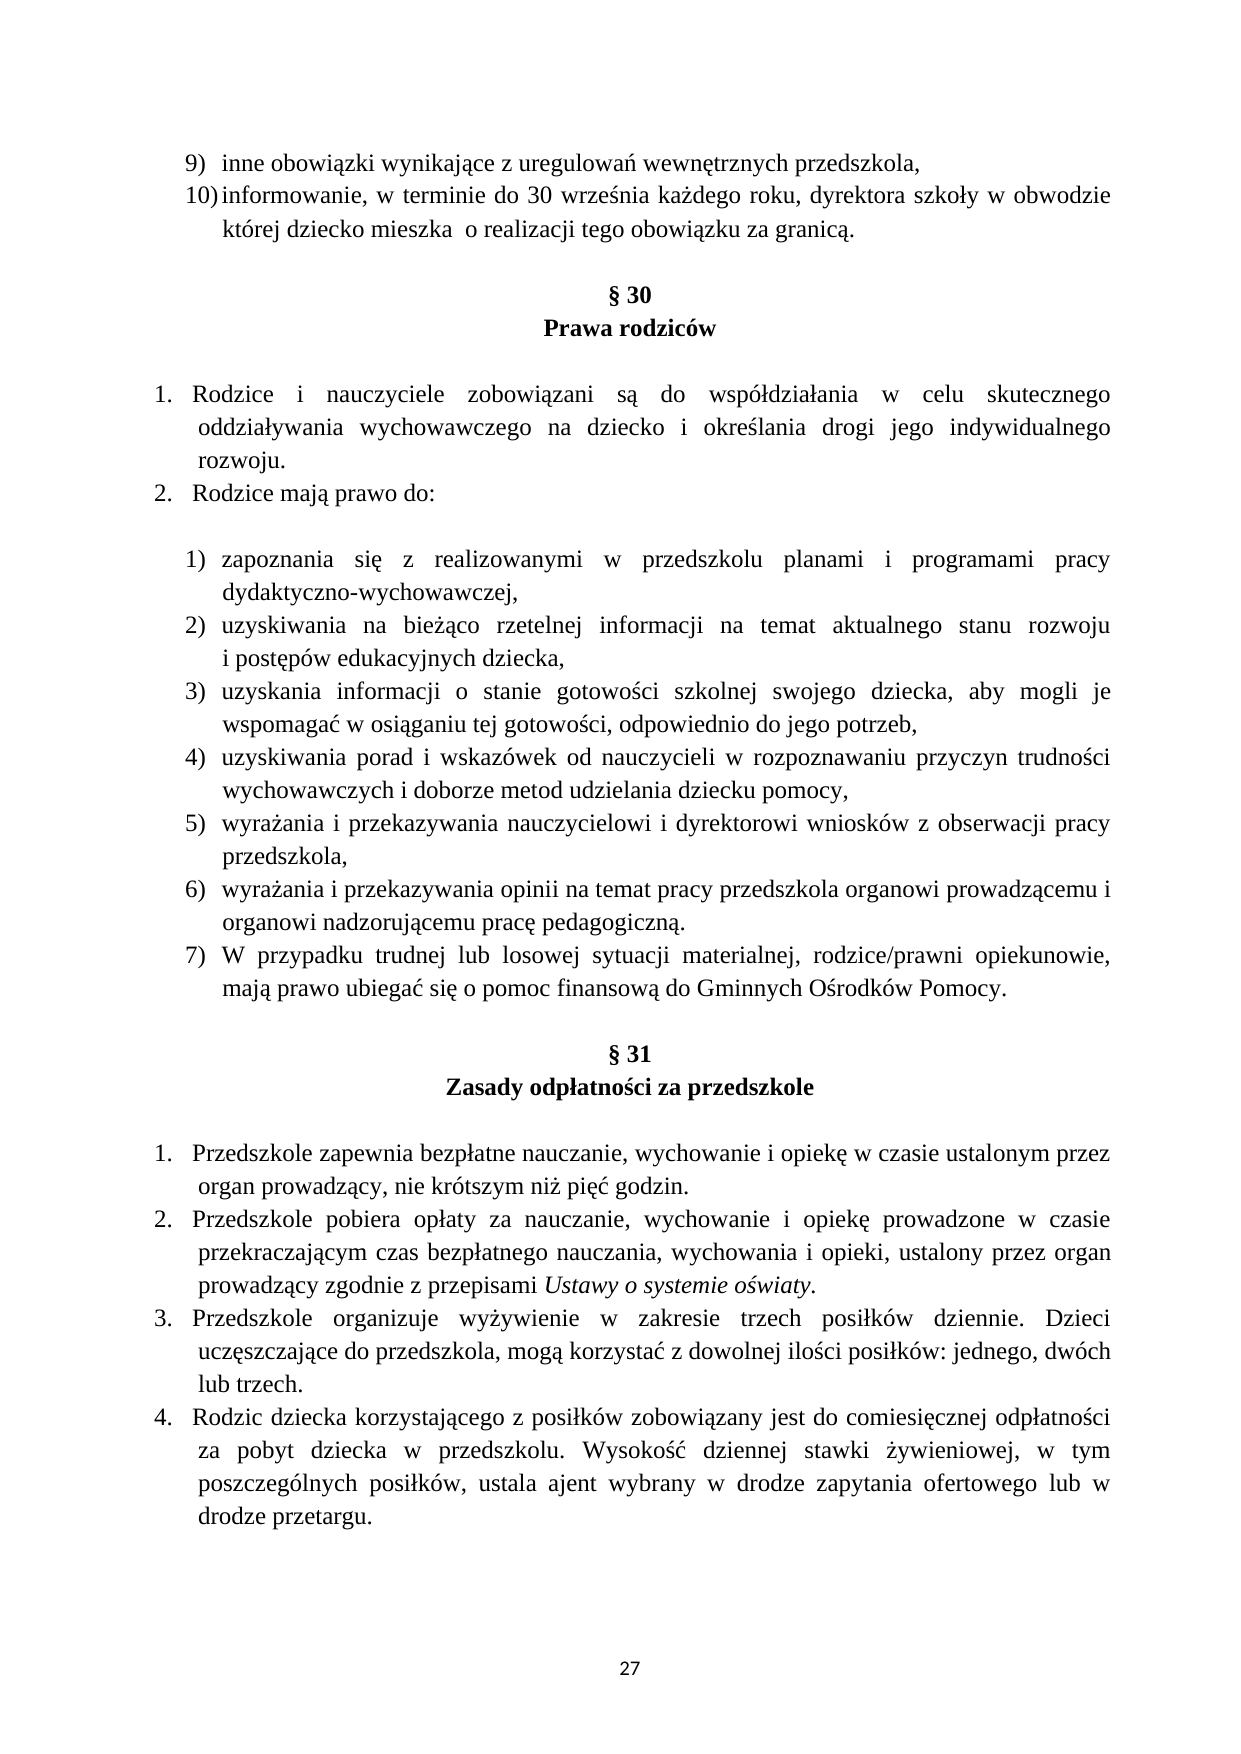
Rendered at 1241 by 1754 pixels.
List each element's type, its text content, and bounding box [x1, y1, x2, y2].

list wyrażania i przekazywania opinii na temat pracy przedszkola organowi prowadzącemu i organowi nadzorującemu pracę pedagogiczną. [185, 874, 1112, 936]
list inne obowiązki wynikające z uregulowań wewnętrznych przedszkola, [185, 148, 1112, 176]
list Przedszkole zapewnia bezpłatne nauczanie, wychowanie i opiekę w czasie ustalonym przez organ prowadzący, nie krótszym niż pięć godzin. [148, 1138, 1112, 1200]
list Rodzic dziecka korzystającego z posiłków zobowiązany jest do comiesięcznej odpłatności za pobyt dziecka w przedszkolu. Wysokość dziennej stawki żywieniowej, w tym poszczególnych posiłków, ustala ajent wybrany w drodze zapytania ofertowego lub w drodze przetargu. [148, 1402, 1112, 1530]
list zapoznania się z realizowanymi w przedszkolu planami i programami pracy dydaktyczno-wychowawczej, [185, 544, 1112, 606]
list uzyskiwania porad i wskazówek od nauczycieli w rozpoznawaniu przyczyn trudności wychowawczych i doborze metod udzielania dziecku pomocy, [185, 742, 1112, 804]
list uzyskiwania na bieżąco rzetelnej informacji na temat aktualnego stanu rozwoju i postępów edukacyjnych dziecka, [185, 610, 1112, 672]
list informowanie, w terminie do 30 września każdego roku, dyrektora szkoły w obwodzie której dziecko mieszka o realizacji tego obowiązku za granicą. [185, 181, 1112, 242]
list Rodzice mają prawo do: [148, 478, 1112, 507]
text § 30 [148, 280, 1112, 308]
list Rodzice i nauczyciele zobowiązani są do współdziałania w celu skutecznego oddziaływania wychowawczego na dziecko i określania drogi jego indywidualnego rozwoju. [148, 379, 1112, 473]
text Zasady odpłatności za przedszkole [148, 1072, 1112, 1101]
list uzyskania informacji o stanie gotowości szkolnej swojego dziecka, aby mogli je wspomagać w osiąganiu tej gotowości, odpowiednio do jego potrzeb, [185, 676, 1112, 738]
text Prawa rodziców [148, 313, 1112, 341]
list W przypadku trudnej lub losowej sytuacji materialnej, rodzice/prawni opiekunowie, mają prawo ubiegać się o pomoc finansową do Gminnych Ośrodków Pomocy. [185, 940, 1112, 1002]
list Przedszkole organizuje wyżywienie w zakresie trzech posiłków dziennie. Dzieci uczęszczające do przedszkola, mogą korzystać z dowolnej ilości posiłków: jednego, dwóch lub trzech. [148, 1303, 1112, 1398]
list Przedszkole pobiera opłaty za nauczanie, wychowanie i opiekę prowadzone w czasie przekraczającym czas bezpłatnego nauczania, wychowania i opieki, ustalony przez organ prowadzący zgodnie z przepisami Ustawy o systemie oświaty. [148, 1204, 1112, 1299]
list wyrażania i przekazywania nauczycielowi i dyrektorowi wniosków z obserwacji pracy przedszkola, [185, 808, 1112, 870]
text § 31 [148, 1039, 1112, 1068]
